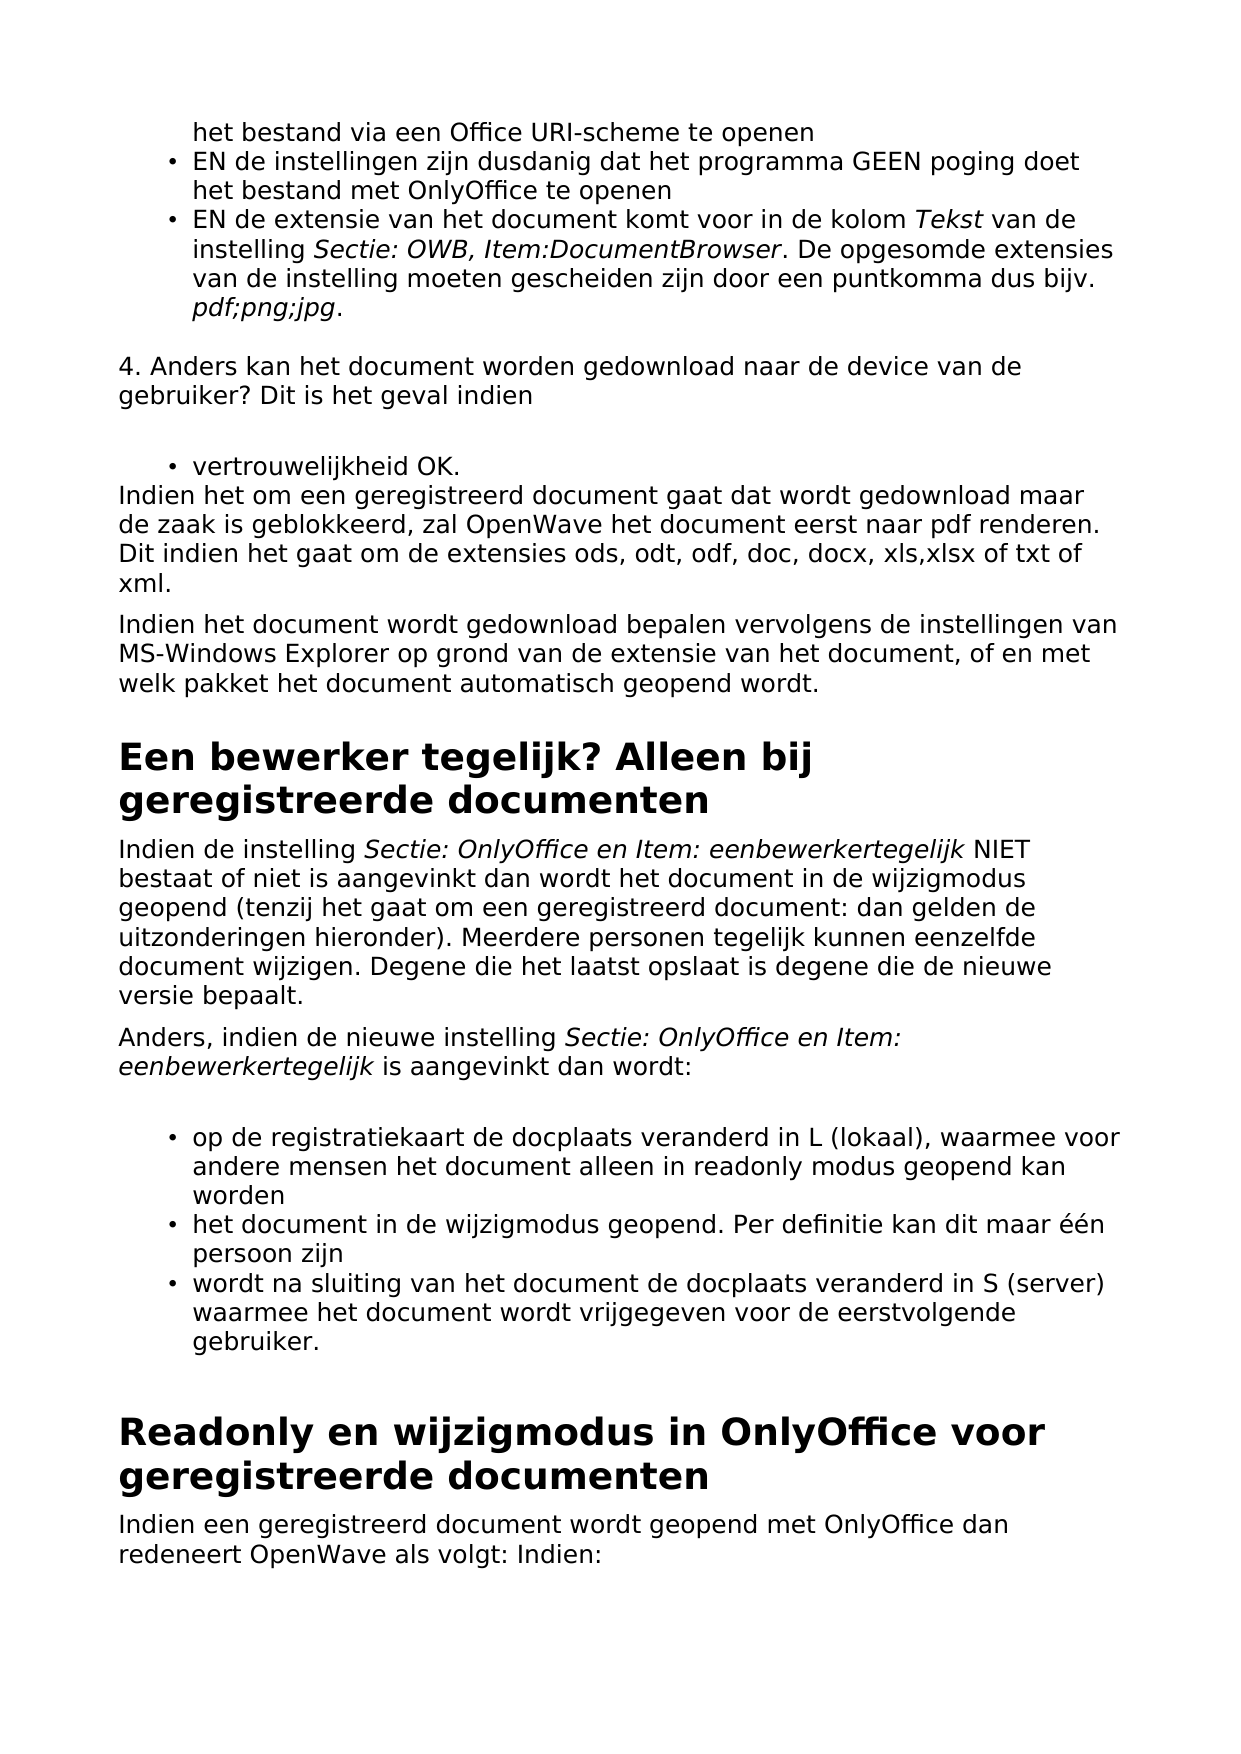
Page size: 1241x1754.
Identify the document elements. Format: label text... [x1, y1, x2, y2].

text Indien de instelling Sectie: OnlyOffice en Item: eenbewerkertegelijk NIET bestaat of niet is aangevinkt dan wordt het document in de wijzigmodus geopend (tenzij het gaat om een geregistreerd document: dan gelden de uitzonderingen hieronder). Meerdere personen tegelijk kunnen eenzelfde document wijzigen. Degene die het laatst opslaat is degene die de nieuwe versie bepaalt. [118, 835, 1122, 1010]
subtitle Een bewerker tegelijk? Alleen bij geregistreerde documenten [118, 735, 1122, 823]
list wordt na sluiting van het document de docplaats veranderd in S (server) waarmee het document wordt vrijgegeven voor de eerstvolgende gebruiker. [177, 1269, 1122, 1356]
subtitle Readonly en wijzigmodus in OnlyOffice voor geregistreerde documenten [118, 1411, 1122, 1498]
list vertrouwelijkheid OK. [177, 452, 1122, 481]
list het bestand via een Office URI-scheme te openen [177, 118, 1122, 147]
text Anders, indien de nieuwe instelling Sectie: OnlyOffice en Item: eenbewerkertegelijk is aangevinkt dan wordt: [118, 1023, 1122, 1081]
list op de registratiekaart de docplaats veranderd in L (lokaal), waarmee voor andere mensen het document alleen in readonly modus geopend kan worden [177, 1123, 1122, 1211]
list EN de instellingen zijn dusdanig dat het programma GEEN poging doet het bestand met OnlyOffice te openen [177, 147, 1122, 206]
text Indien het om een geregistreerd document gaat dat wordt gedownload maar de zaak is geblokkeerd, zal OpenWave het document eerst naar pdf renderen. Dit indien het gaat om de extensies ods, odt, odf, doc, docx, xls,xlsx of txt of xml. [118, 481, 1122, 598]
text 4. Anders kan het document worden gedownload naar de device van de gebruiker? Dit is het geval indien [118, 352, 1122, 410]
text Indien een geregistreerd document wordt geopend met OnlyOffice dan redeneert OpenWave als volgt: Indien: [118, 1511, 1122, 1569]
list EN de extensie van het document komt voor in de kolom Tekst van de instelling Sectie: OWB, Item:DocumentBrowser. De opgesomde extensies van de instelling moeten gescheiden zijn door een puntkomma dus bijv. pdf;png;jpg. [177, 206, 1122, 322]
text Indien het document wordt gedownload bepalen vervolgens de instellingen van MS-Windows Explorer op grond van de extensie van het document, of en met welk pakket het document automatisch geopend wordt. [118, 610, 1122, 698]
list het document in de wijzigmodus geopend. Per definitie kan dit maar één persoon zijn [177, 1211, 1122, 1269]
